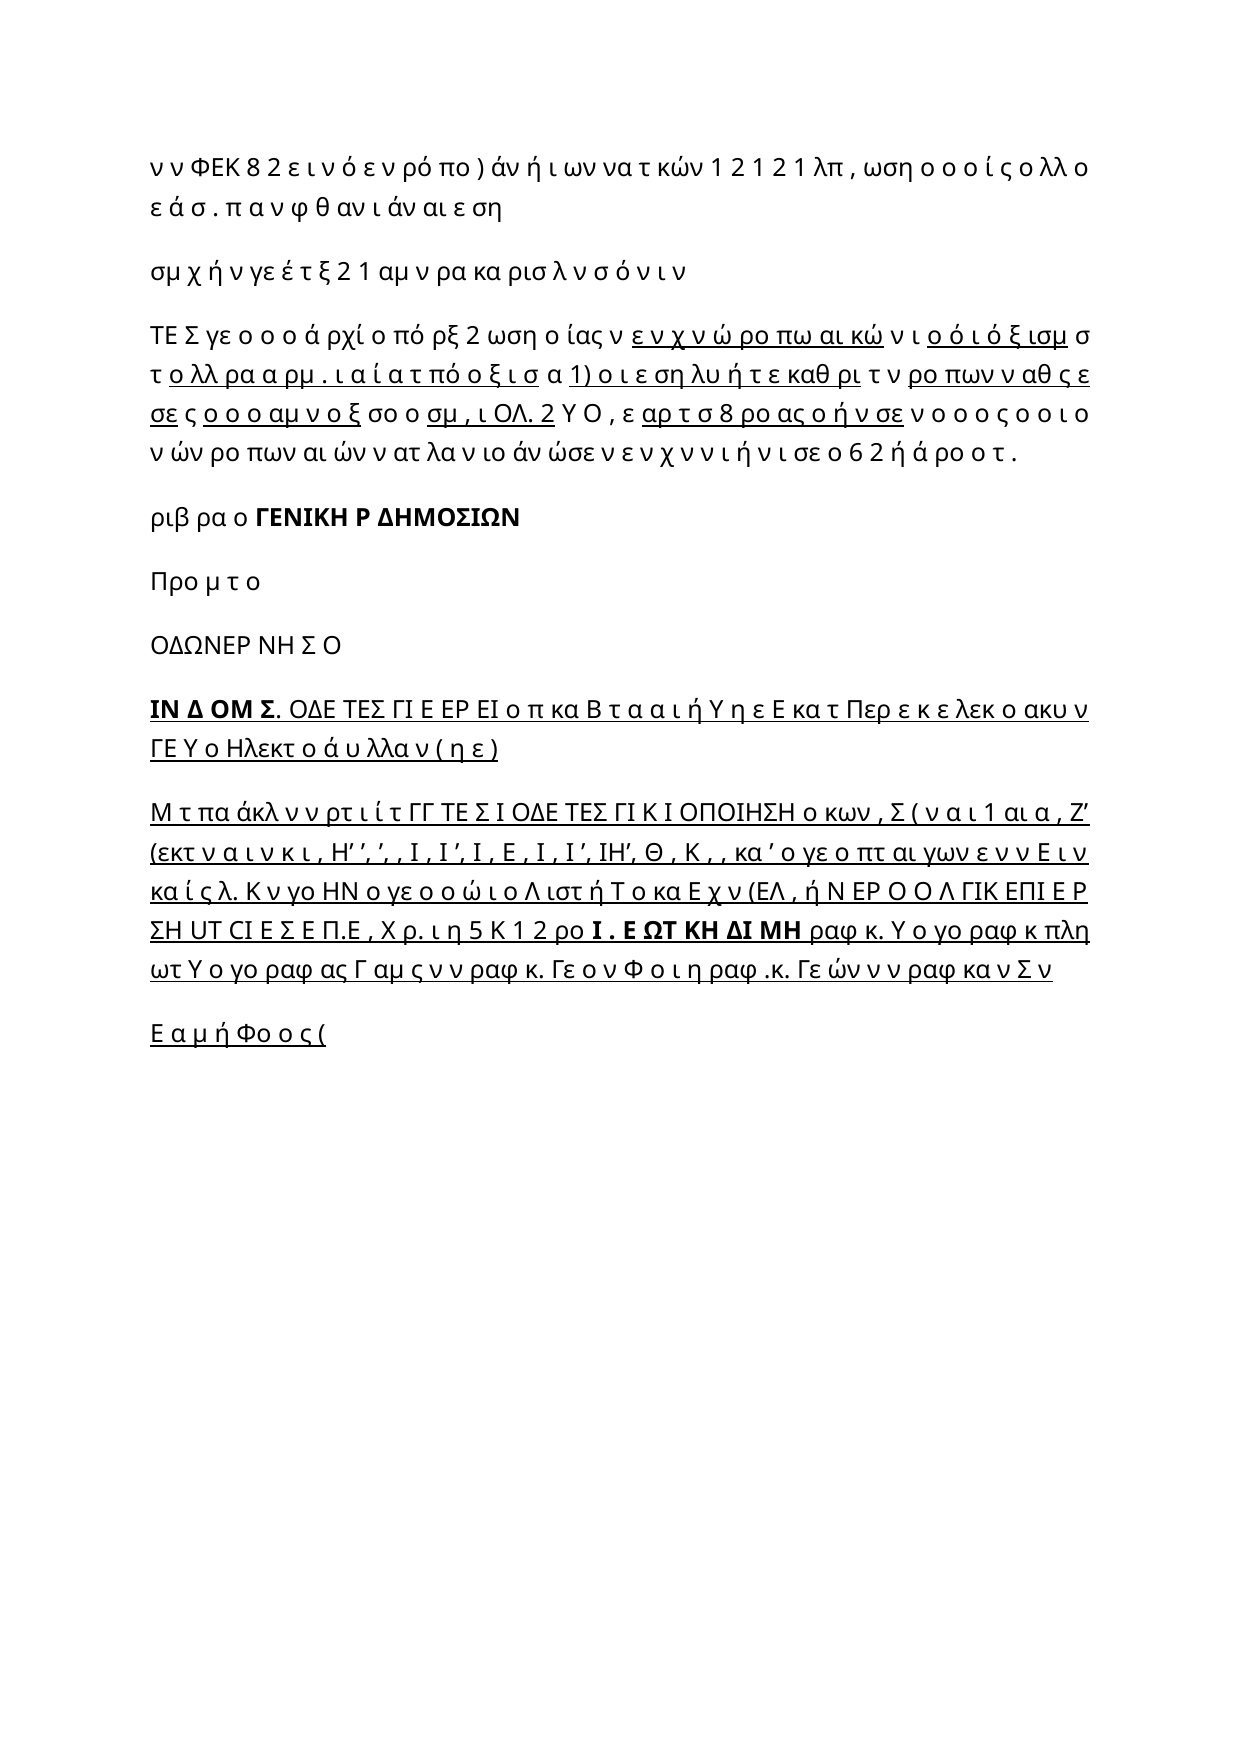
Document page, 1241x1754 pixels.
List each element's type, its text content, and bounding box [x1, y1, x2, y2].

text Μ τ πα άκλ ν ν ρτ ι ί τ ΓΓ ΤΕ Σ Ι ΟΔΕ ΤΕΣ ΓΙ Κ Ι ΟΠΟΙΗΣΗ ο κων , Σ ( ν α ι 1 αι α , Ζ’ [150, 795, 1090, 824]
text ωτ Υ ο γο ραφ ας Γ αμ ς ν ν ραφ κ. Γε ο ν Φ ο ι η ραφ .κ. Γε ών ν ν ραφ κα ν Σ ν [150, 943, 1090, 986]
text ριβ ρα ο ΓΕΝΙΚΗ Ρ ΔΗΜΟΣΙΩΝ [150, 499, 1090, 533]
text ΤΕ Σ γε ο ο ο ά ρχί ο πό ρξ 2 ωση ο ίας ν ε ν χ ν ώ ρο πω αι κώ ν ι ο ό ι ό ξ ισμ σ τ ο λλ ρα α ρμ . ι α ί α τ πό ο ξ ι σ α 1) ο ι ε ση λυ ή τ ε καθ ρι τ ν ρο πων ν αθ ς ε σε ς ο ο ο αμ ν ο ξ σο ο σμ , ι ΟΛ. 2 Υ Ο , ε αρ τ σ 8 ρο ας ο ή ν σε ν ο ο ο ς ο ο ι ο ν ών ρο πων αι ών ν ατ λα ν ιο άν ώσε ν ε ν χ ν ν ι ή ν ι σε ο 6 2 ή ά ρο ο τ . [150, 317, 1090, 469]
text ΟΔΩΝΕΡ ΝΗ Σ Ο [150, 627, 1090, 662]
text ν ν ΦΕΚ 8 2 ε ι ν ό ε ν ρό πο ) άν ή ι ων να τ κών 1 2 1 2 1 λπ , ωση ο ο ο ί ς ο λλ ο ε ά σ . π α ν φ θ αν ι άν αι ε ση [150, 150, 1090, 223]
text Προ μ τ ο [150, 563, 1090, 597]
text ΙΝ Δ ΟΜ Σ. ΟΔΕ ΤΕΣ ΓΙ Ε ΕΡ ΕΙ ο π κα Β τ α α ι ή Υ η ε Ε κα τ Περ ε κ ε λεκ ο ακυ ν ΓΕ Υ ο Ηλεκτ ο ά υ λλα ν ( η ε ) [150, 692, 1090, 765]
text (εκτ ν α ι ν κ ι , Η’ ’, ’, , Ι , Ι ’, Ι , Ε , Ι , Ι ’, ΙΗ’, Θ , Κ , , κα ’ ο γε ο πτ αι γων ε ν ν Ε ι ν κα ί ς λ. Κ ν γο ΗΝ ο γε ο ο ώ ι ο Λ ιστ ή Τ ο κα Ε χ ν (ΕΛ , ή Ν ΕΡ Ο Ο Λ ΓΙΚ ΕΠΙ Ε Ρ ΣΗ UT CI Ε Σ Ε Π.Ε , Χ ρ. ι η 5 Κ 1 2 ρο Ι . Ε ΩΤ ΚΗ ΔΙ ΜΗ ραφ κ. Υ ο γο ραφ κ πλη [150, 826, 1090, 941]
text σμ χ ή ν γε έ τ ξ 2 1 αμ ν ρα κα ρισ λ ν σ ό ν ι ν [150, 253, 1090, 287]
text Ε α μ ή Φο ο ς ( [150, 1016, 1090, 1050]
